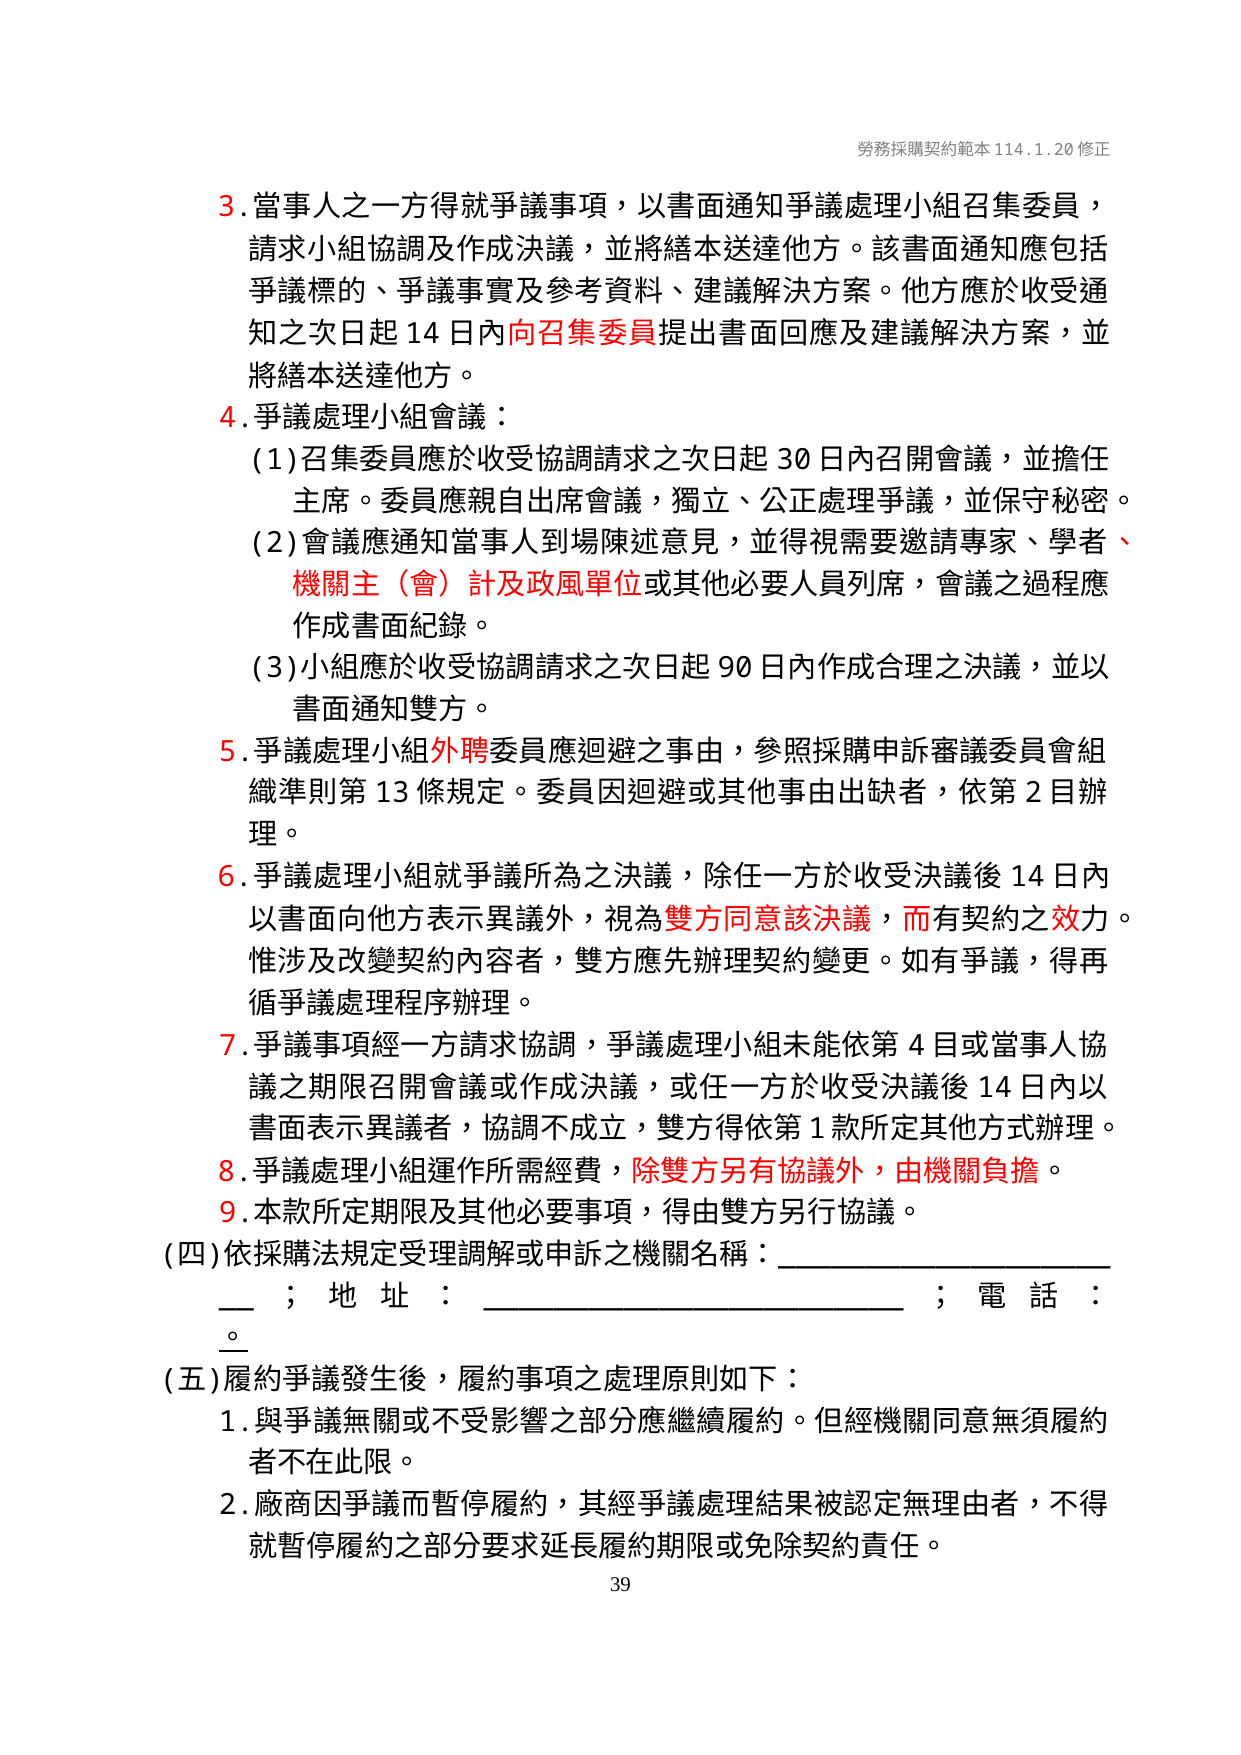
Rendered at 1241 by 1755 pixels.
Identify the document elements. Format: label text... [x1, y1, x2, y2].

text 8.爭議處理小組運作所需經費，除雙方另有協議外，由機關負擔。 [217, 1147, 1110, 1189]
text (2)會議應通知當事人到場陳述意見，並得視需要邀請專家、學者、機關主（會）計及政風單位或其他必要人員列席，會議之過程應作成書面紀錄。 [248, 519, 1110, 644]
text 1.與爭議無關或不受影響之部分應繼續履約。但經機關同意無須履約者不在此限。 [218, 1398, 1110, 1481]
text (1)召集委員應於收受協調請求之次日起30日內召開會議，並擔任主席。委員應親自出席會議，獨立、公正處理爭議，並保守秘密。 [248, 436, 1110, 519]
text 9.本款所定期限及其他必要事項，得由雙方另行協議。 [218, 1189, 1108, 1231]
text (五)履約爭議發生後，履約事項之處理原則如下： [159, 1356, 1110, 1398]
text 2.廠商因爭議而暫停履約，其經爭議處理結果被認定無理由者，不得就暫停履約之部分要求延長履約期限或免除契約責任。 [218, 1481, 1110, 1564]
text 7.爭議事項經一方請求協調，爭議處理小組未能依第4目或當事人協議之期限召開會議或作成決議，或任一方於收受決議後14日內以書面表示異議者，協調不成立，雙方得依第1款所定其他方式辦理。 [218, 1022, 1108, 1147]
text 3.當事人之一方得就爭議事項，以書面通知爭議處理小組召集委員，請求小組協調及作成決議，並將繕本送達他方。該書面通知應包括爭議標的、爭議事實及參考資料、建議解決方案。他方應於收受通知之次日起14日內向召集委員提出書面回應及建議解決方案，並將繕本送達他方。 [217, 183, 1110, 394]
text (四)依採購法規定受理調解或申訴之機關名稱：_____________________；地址：________________________；電話： 。 [159, 1231, 1110, 1356]
text 5.爭議處理小組外聘委員應迴避之事由，參照採購申訴審議委員會組織準則第13條規定。委員因迴避或其他事由出缺者，依第2目辦理。 [218, 728, 1108, 853]
text (3)小組應於收受協調請求之次日起90日內作成合理之決議，並以書面通知雙方。 [248, 644, 1110, 728]
text 4.爭議處理小組會議： [218, 394, 1108, 436]
text 6.爭議處理小組就爭議所為之決議，除任一方於收受決議後14日內以書面向他方表示異議外，視為雙方同意該決議，而有契約之效力。惟涉及改變契約內容者，雙方應先辦理契約變更。如有爭議，得再循爭議處理程序辦理。 [217, 853, 1110, 1022]
